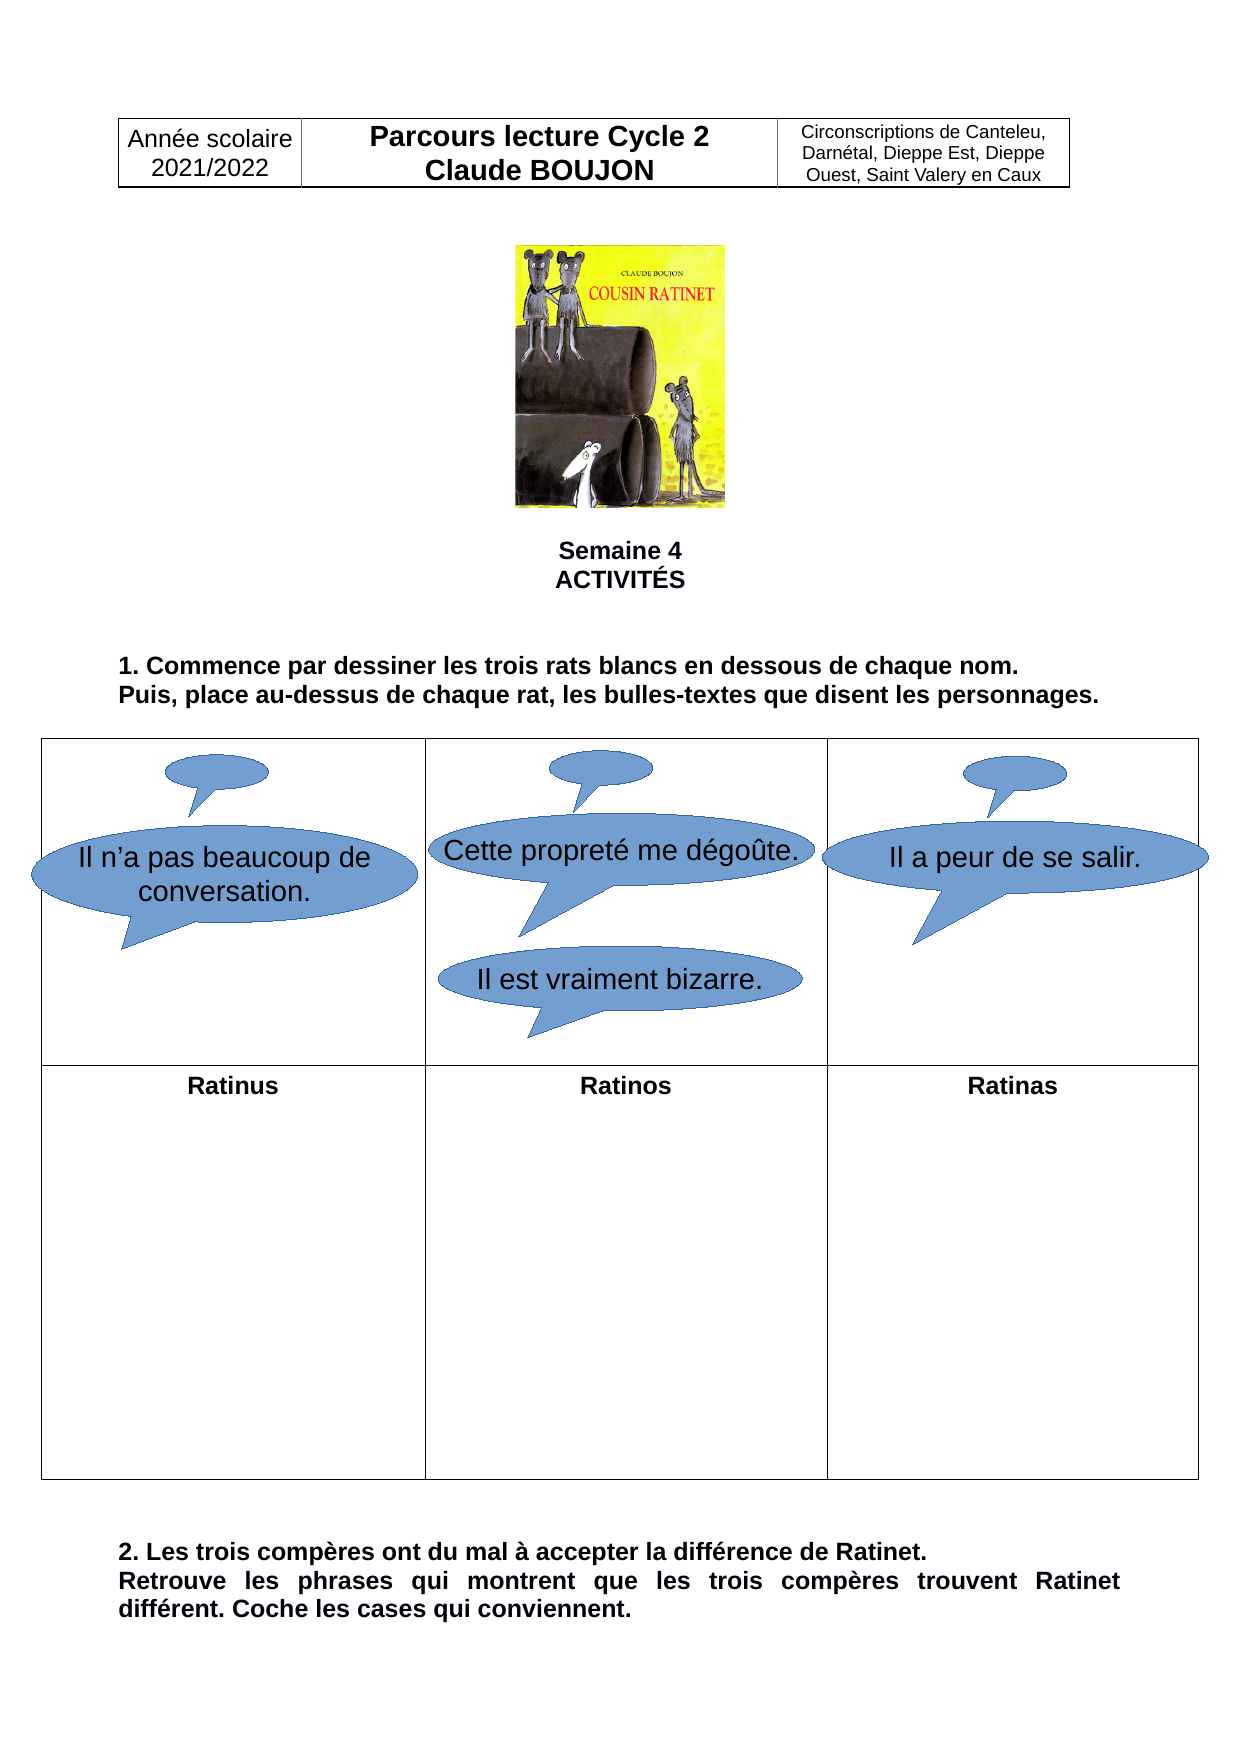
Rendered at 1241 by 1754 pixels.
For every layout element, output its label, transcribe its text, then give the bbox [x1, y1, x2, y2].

text 1. Commence par dessiner les trois rats blancs en dessous de chaque nom. [118, 651, 1122, 680]
table_cell Ratinos [426, 1066, 827, 1479]
text ACTIVITÉS [118, 565, 1122, 594]
table_header [828, 867, 1198, 1065]
table_header Parcours lecture Cycle 2 Claude BOUJON [302, 119, 777, 186]
table_header Circonscriptions de Canteleu, Darnétal, Dieppe Est, Dieppe Ouest, Saint Valery en Caux [778, 119, 1069, 186]
table_header [42, 739, 425, 1065]
text 2. Les trois compères ont du mal à accepter la différence de Ratinet. [118, 1537, 1122, 1566]
picture [515, 245, 725, 508]
text Semaine 4 [118, 536, 1122, 565]
table_cell Ratinus [42, 1066, 425, 1479]
table_header Année scolaire 2021/2022 [119, 119, 301, 186]
table_cell Ratinas [828, 1066, 1198, 1479]
text Retrouve les phrases qui montrent que les trois compères trouvent Ratinet différent. Coche les cases qui conviennent. [118, 1566, 1122, 1623]
text Puis, place au-dessus de chaque rat, les bulles-textes que disent les personnages. [118, 680, 1122, 709]
table_header [426, 739, 827, 1065]
table_header [828, 739, 1198, 847]
